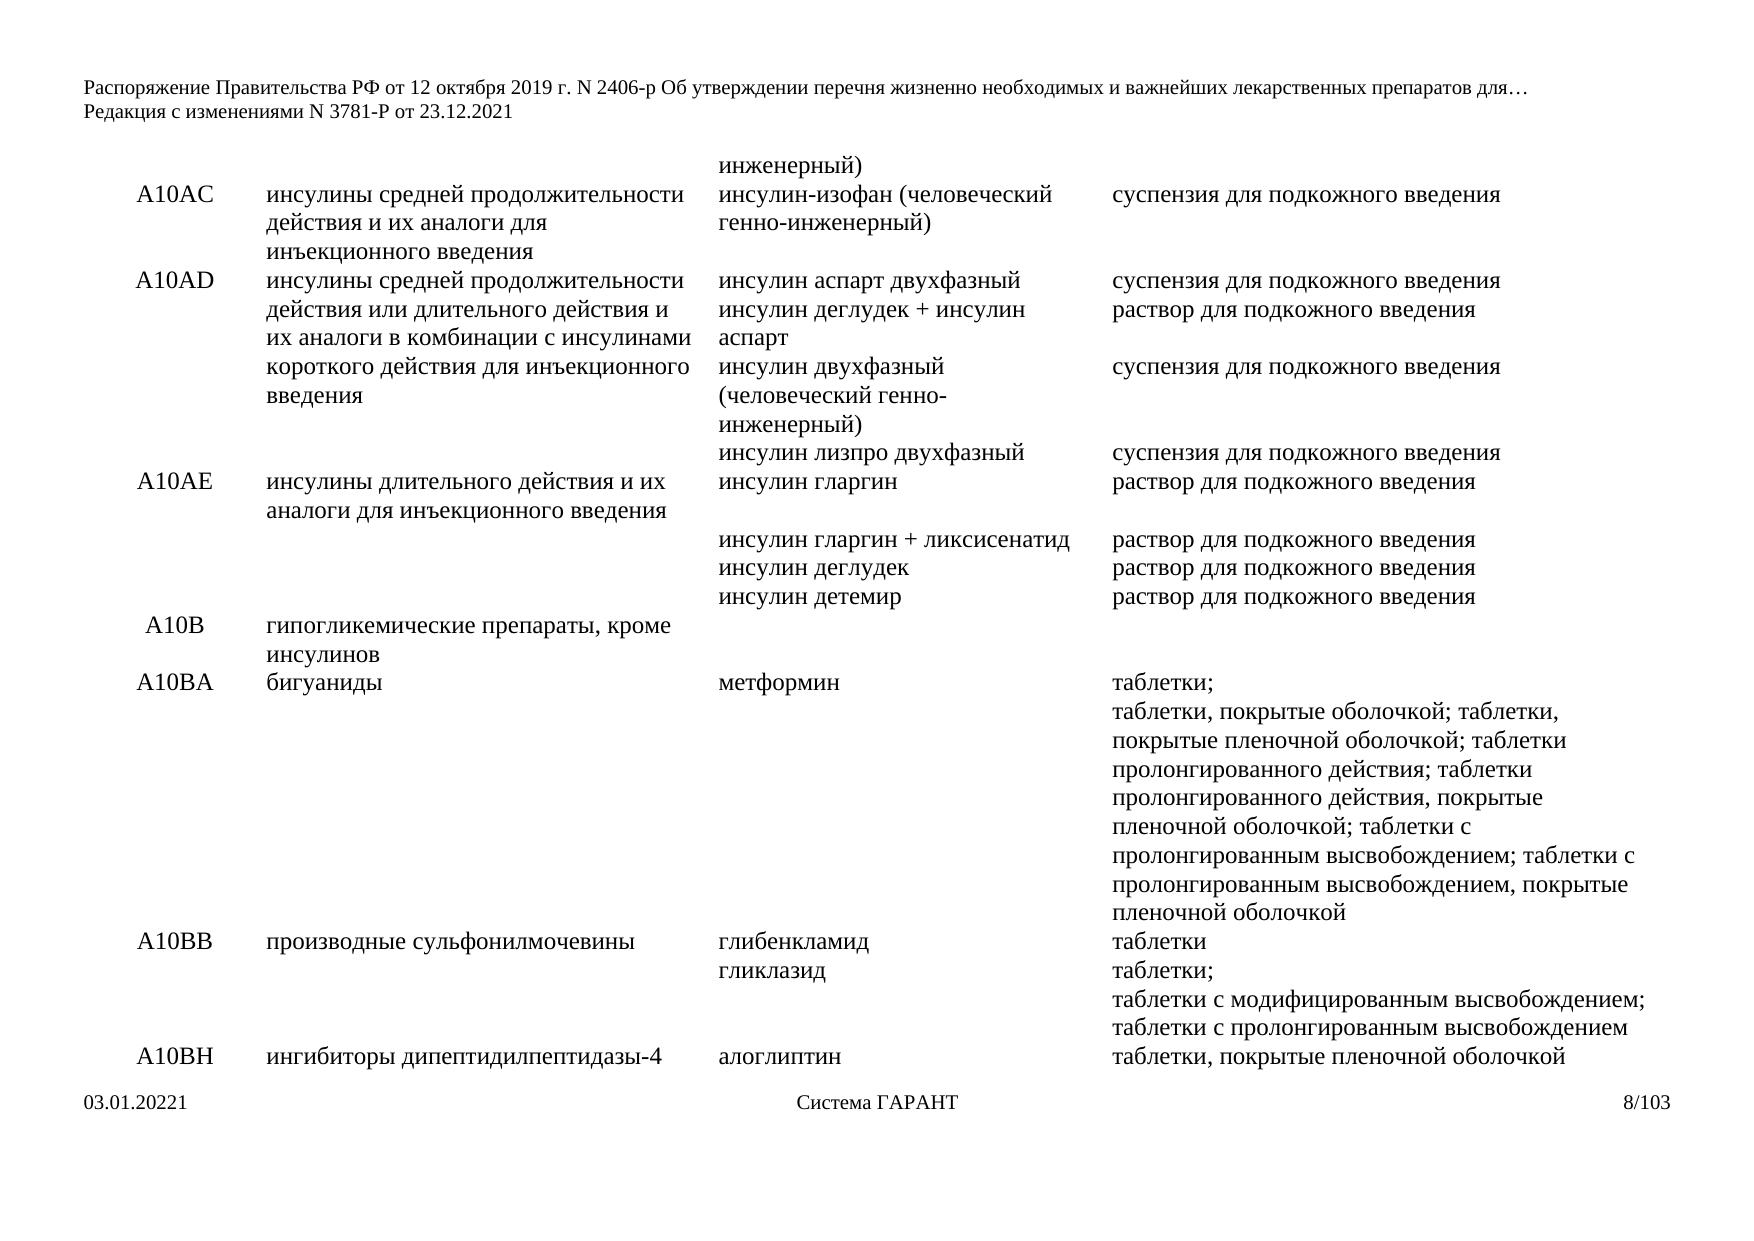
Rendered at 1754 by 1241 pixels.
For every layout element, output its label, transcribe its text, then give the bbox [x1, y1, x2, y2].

table_cell [95, 524, 255, 552]
table_cell инсулин двухфазный (человеческий генно-инженерный) [707, 351, 1101, 437]
table_cell [95, 351, 255, 437]
table_cell инсулин деглудек + инсулин аспарт [707, 294, 1101, 351]
table_cell таблетки [1101, 926, 1669, 955]
table_cell [1101, 150, 1669, 179]
table_cell [255, 581, 707, 610]
table_cell A10BA [95, 668, 255, 926]
table_cell A10BB [95, 926, 255, 955]
table_cell раствор для подкожного введения [1101, 581, 1669, 610]
table_cell [95, 150, 255, 179]
table_cell раствор для подкожного введения [1101, 294, 1669, 351]
table_cell инсулин гларгин [707, 466, 1101, 524]
table_cell суспензия для подкожного введения [1101, 351, 1669, 437]
table_cell инсулины средней продолжительности действия и их аналоги для инъекционного введения [255, 179, 707, 265]
table_cell A10B [95, 610, 255, 667]
table_cell [255, 524, 707, 552]
table_cell инсулин аспарт двухфазный [707, 265, 1101, 294]
table_cell бигуаниды [255, 668, 707, 926]
table_cell раствор для подкожного введения [1101, 524, 1669, 552]
table_cell суспензия для подкожного введения [1101, 438, 1669, 466]
table_cell инсулины средней продолжительности действия или длительного действия и их аналоги в комбинации с инсулинами короткого действия для инъекционного введения [255, 265, 707, 466]
table_cell [95, 955, 255, 1041]
table_cell ингибиторы дипептидилпептидазы-4 [255, 1041, 707, 1070]
table_cell A10AE [95, 466, 255, 524]
table_cell [95, 294, 255, 351]
table_cell [95, 553, 255, 581]
table_cell гликлазид [707, 955, 1101, 1041]
table_cell A10BH [95, 1041, 255, 1070]
table_cell инсулины длительного действия и их аналоги для инъекционного введения [255, 466, 707, 524]
table_cell [95, 581, 255, 610]
table_cell [95, 438, 255, 466]
table_cell раствор для подкожного введения [1101, 553, 1669, 581]
table_cell инсулин-изофан (человеческий генно-инженерный) [707, 179, 1101, 265]
table_cell гипогликемические препараты, кроме инсулинов [255, 610, 707, 667]
table_cell инсулин лизпро двухфазный [707, 438, 1101, 466]
table_cell таблетки; таблетки с модифицированным высвобождением; таблетки с пролонгированным высвобождением [1101, 955, 1669, 1041]
table_cell A10AC [95, 179, 255, 265]
table_cell инсулин детемир [707, 581, 1101, 610]
table_cell таблетки; таблетки, покрытые оболочкой; таблетки, покрытые пленочной оболочкой; таблетки пролонгированного действия; таблетки пролонгированного действия, покрытые пленочной оболочкой; таблетки с пролонгированным высвобождением; таблетки с пролонгированным высвобождением, покрытые пленочной оболочкой [1101, 668, 1669, 926]
table_cell инсулин гларгин + ликсисенатид [707, 524, 1101, 552]
table_cell глибенкламид [707, 926, 1101, 955]
table_cell суспензия для подкожного введения [1101, 179, 1669, 265]
table_cell [707, 610, 1101, 667]
table_cell [255, 150, 707, 179]
table_cell таблетки, покрытые пленочной оболочкой [1101, 1041, 1669, 1070]
table_cell алоглиптин [707, 1041, 1101, 1070]
table_cell метформин [707, 668, 1101, 926]
table_cell инсулин деглудек [707, 553, 1101, 581]
table_cell инженерный) [707, 150, 1101, 179]
table_cell производные сульфонилмочевины [255, 926, 707, 1041]
table_cell A10AD [95, 265, 255, 294]
table_cell [1101, 610, 1669, 667]
table_cell суспензия для подкожного введения [1101, 265, 1669, 294]
table_cell раствор для подкожного введения [1101, 466, 1669, 524]
table_cell [255, 553, 707, 581]
